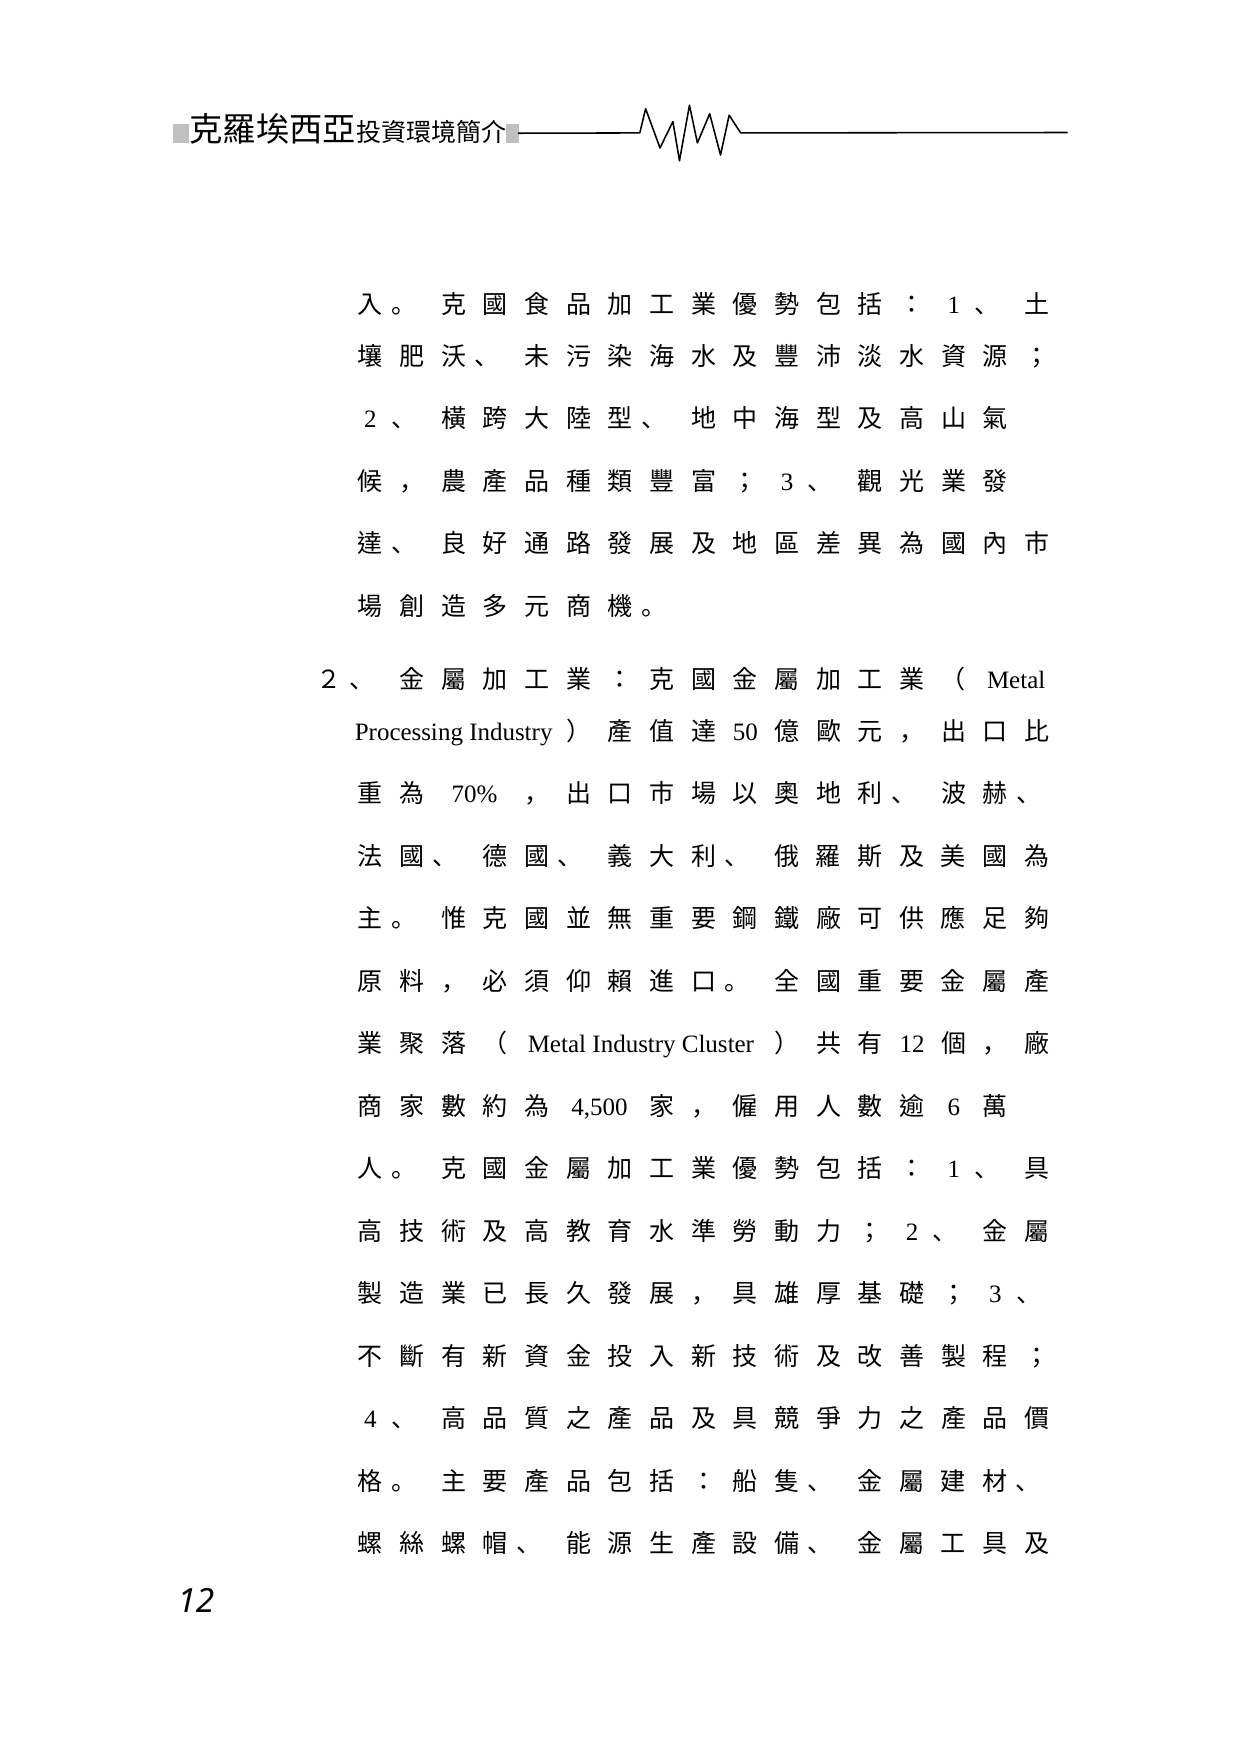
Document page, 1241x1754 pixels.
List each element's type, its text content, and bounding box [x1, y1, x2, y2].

text 入。克國食品加工業優勢包括：1、土壤肥沃、未污染海水及豐沛淡水資源；2、橫跨大陸型、地中海型及高山氣候，農產品種類豐富；3、觀光業發達、良好通路發展及地區差異為國內市場創造多元商機。 [281, 250, 1058, 625]
text ２、金屬加工業：克國金屬加工業（Metal Processing Industry）產值達50億歐元，出口比重為70%，出口市場以奧地利、波赫、法國、德國、義大利、俄羅斯及美國為主。惟克國並無重要鋼鐵廠可供應足夠原料，必須仰賴進口。全國重要金屬產業聚落（Metal Industry Cluster）共有12個，廠商家數約為4,500家，僱用人數逾6萬人。克國金屬加工業優勢包括：1、具高技術及高教育水準勞動力；2、金屬製造業已長久發展，具雄厚基礎；3、不斷有新資金投入新技術及改善製程；4、高品質之產品及具競爭力之產品價格。主要產品包括：船隻、金屬建材、螺絲螺帽、能源生產設備、金屬工具及 [281, 625, 1058, 1563]
